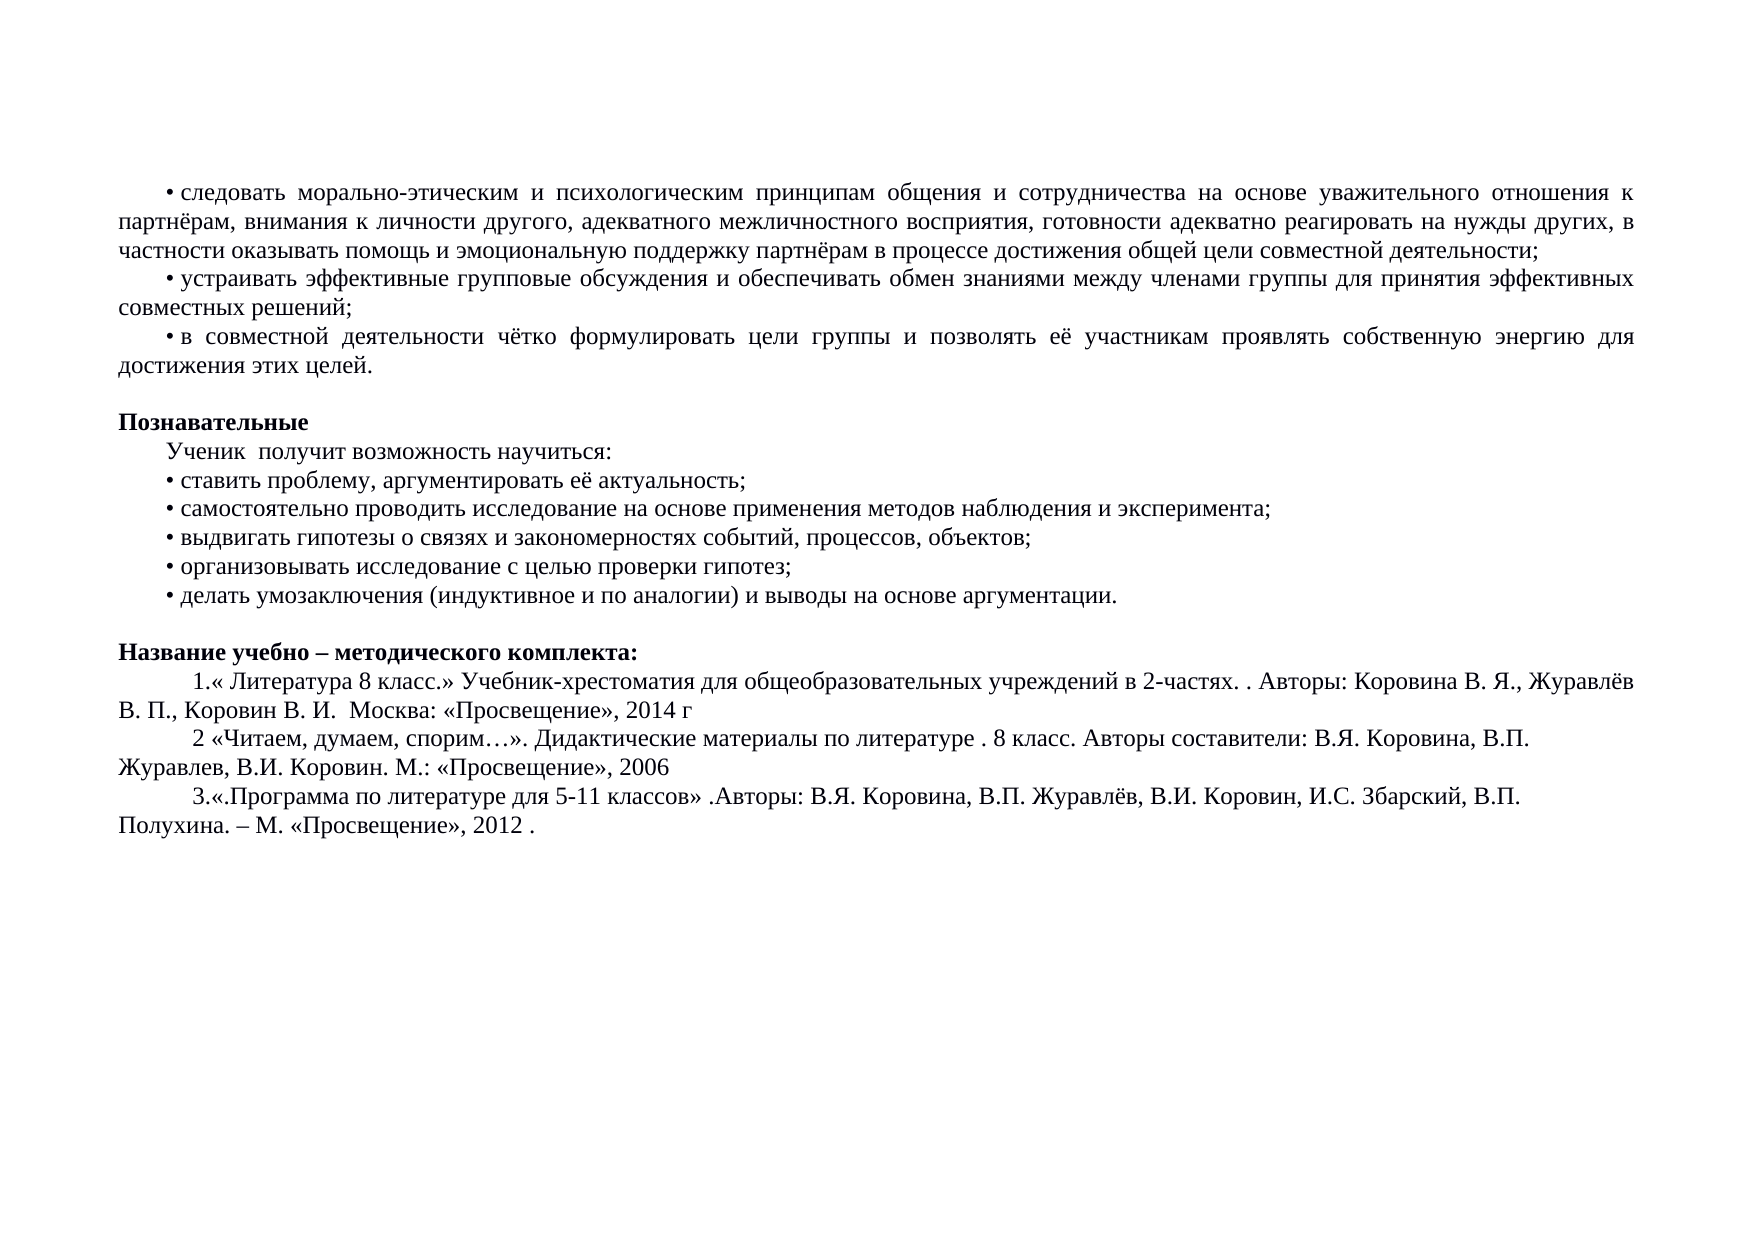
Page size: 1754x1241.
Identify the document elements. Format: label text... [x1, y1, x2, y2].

text • организовывать исследование с целью проверки гипотез; [118, 551, 1636, 580]
text • в совместной деятельности чётко формулировать цели группы и позволять её участникам проявлять собственную энергию для достижения этих целей. [118, 321, 1636, 378]
text • делать умозаключения (индуктивное и по аналогии) и выводы на основе аргументации. [118, 580, 1636, 608]
text 2 «Читаем, думаем, спорим…». Дидактические материалы по литературе . 8 класс. Авторы составители: В.Я. Коровина, В.П. Журавлев, В.И. Коровин. М.: «Просвещение», 2006 [118, 723, 1636, 781]
text Ученик получит возможность научиться: [118, 436, 1636, 465]
text Познавательные [118, 407, 1636, 436]
text • следовать морально-этическим и психологическим принципам общения и сотрудничества на основе уважительного отношения к партнёрам, внимания к личности другого, адекватного межличностного восприятия, готовности адекватно реагировать на нужды других, в частности оказывать помощь и эмоциональную поддержку партнёрам в процессе достижения общей цели совместной деятельности; [118, 177, 1636, 263]
text 1.« Литература 8 класс.» Учебник-хрестоматия для общеобразовательных учреждений в 2-частях. . Авторы: Коровина В. Я., Журавлёв В. П., Коровин В. И. Москва: «Просвещение», 2014 г [118, 666, 1636, 723]
text Название учебно – методического комплекта: [118, 637, 1636, 666]
text • ставить проблему, аргументировать её актуальность; [118, 465, 1636, 493]
text 3.«.Программа по литературе для 5-11 классов» .Авторы: В.Я. Коровина, В.П. Журавлёв, В.И. Коровин, И.С. Збарский, В.П. Полухина. – М. «Просвещение», 2012 . [118, 781, 1636, 838]
text • самостоятельно проводить исследование на основе применения методов наблюдения и эксперимента; [118, 493, 1636, 522]
text • выдвигать гипотезы о связях и закономерностях событий, процессов, объектов; [118, 522, 1636, 551]
text • устраивать эффективные групповые обсуждения и обеспечивать обмен знаниями между членами группы для принятия эффективных совместных решений; [118, 263, 1636, 321]
